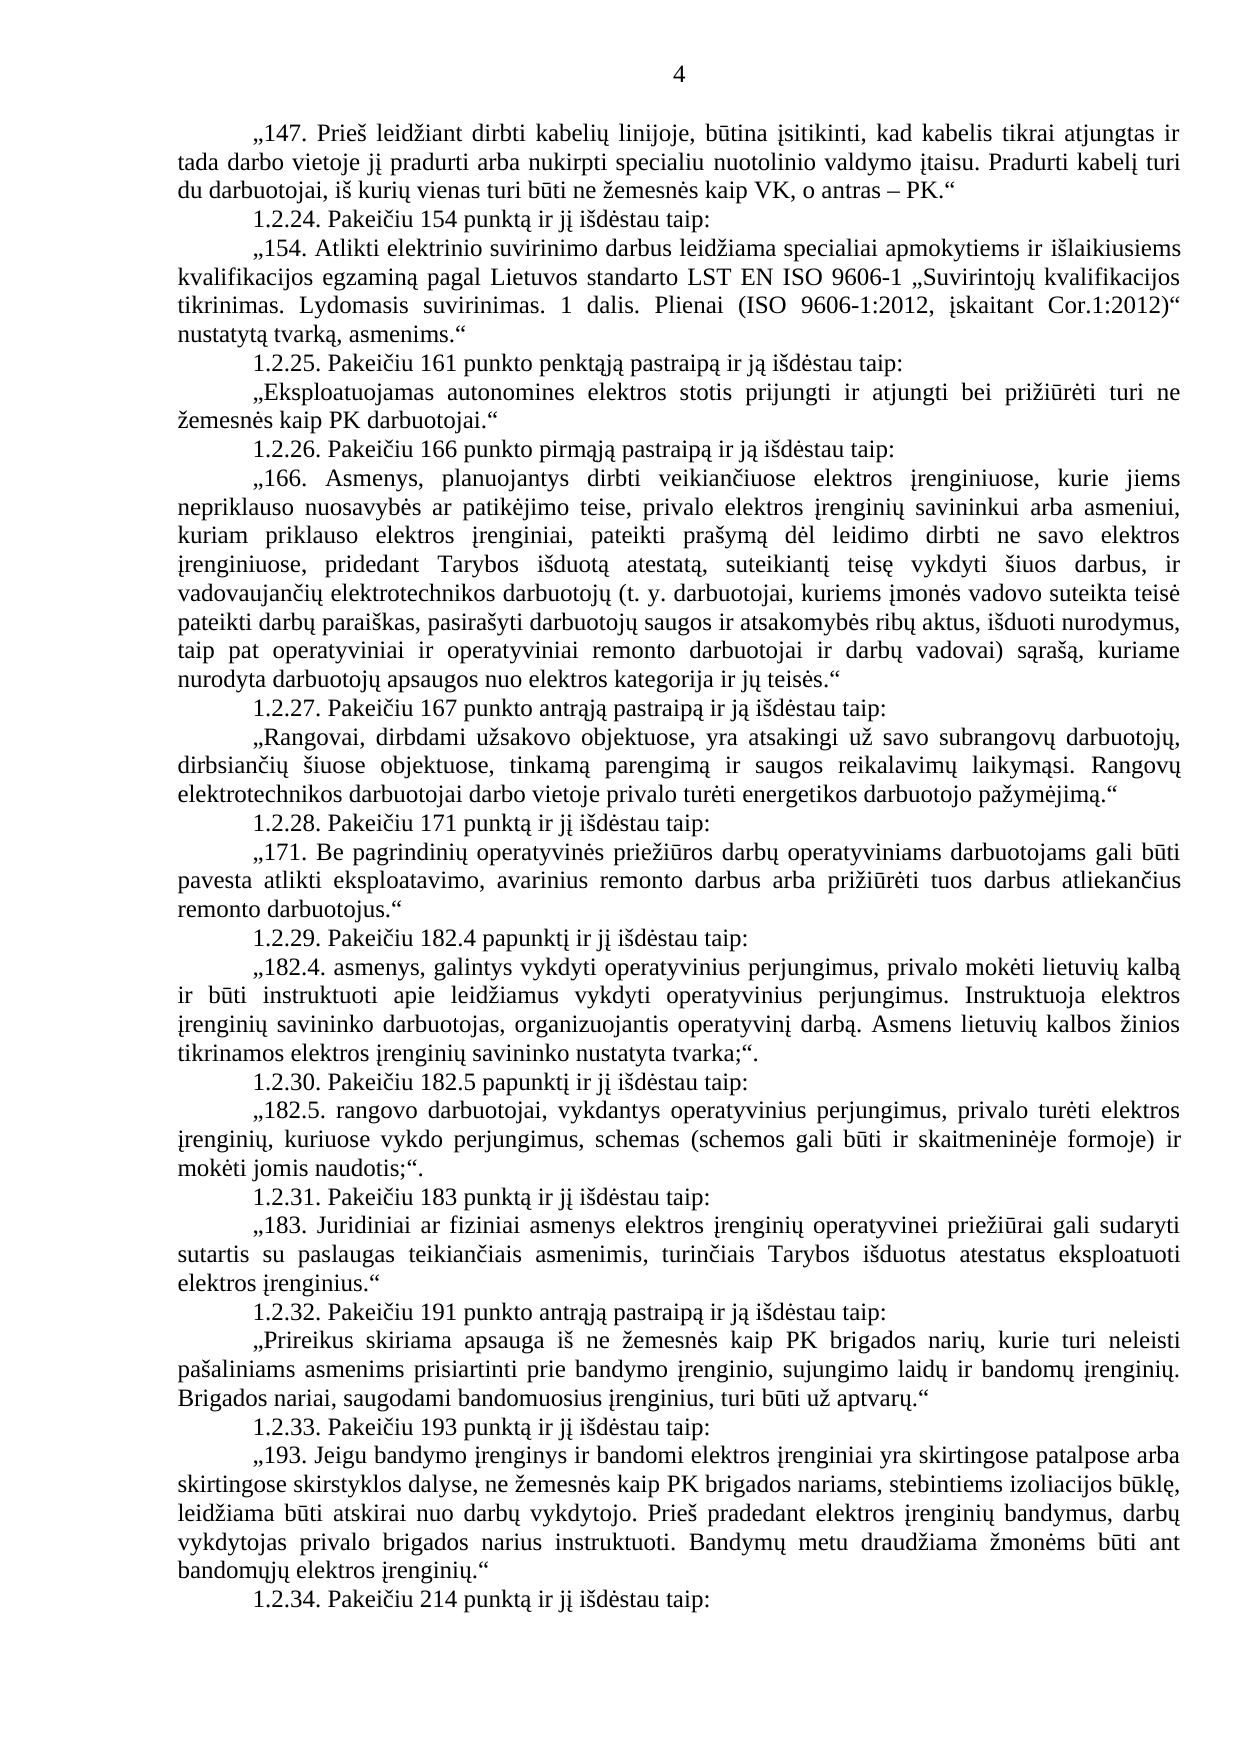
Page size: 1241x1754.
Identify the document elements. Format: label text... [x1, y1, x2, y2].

text „183. Juridiniai ar fiziniai asmenys elektros įrenginių operatyvinei priežiūrai gali sudaryti sutartis su paslaugas teikiančiais asmenimis, turinčiais Tarybos išduotus atestatus eksploatuoti elektros įrenginius.“ [177, 1211, 1181, 1297]
text 1.2.25. Pakeičiu 161 punkto penktąją pastraipą ir ją išdėstau taip: [177, 348, 1181, 377]
text „Rangovai, dirbdami užsakovo objektuose, yra atsakingi už savo subrangovų darbuotojų, dirbsiančių šiuose objektuose, tinkamą parengimą ir saugos reikalavimų laikymąsi. Rangovų elektrotechnikos darbuotojai darbo vietoje privalo turėti energetikos darbuotojo pažymėjimą.“ [177, 722, 1181, 808]
text 1.2.30. Pakeičiu 182.5 papunktį ir jį išdėstau taip: [177, 1067, 1181, 1096]
text „147. Prieš leidžiant dirbti kabelių linijoje, būtina įsitikinti, kad kabelis tikrai atjungtas ir tada darbo vietoje jį pradurti arba nukirpti specialiu nuotolinio valdymo įtaisu. Pradurti kabelį turi du darbuotojai, iš kurių vienas turi būti ne žemesnės kaip VK, o antras – PK.“ [177, 118, 1181, 204]
text 1.2.33. Pakeičiu 193 punktą ir jį išdėstau taip: [177, 1412, 1181, 1441]
text 1.2.31. Pakeičiu 183 punktą ir jį išdėstau taip: [177, 1182, 1181, 1211]
text „182.4. asmenys, galintys vykdyti operatyvinius perjungimus, privalo mokėti lietuvių kalbą ir būti instruktuoti apie leidžiamus vykdyti operatyvinius perjungimus. Instruktuoja elektros įrenginių savininko darbuotojas, organizuojantis operatyvinį darbą. Asmens lietuvių kalbos žinios tikrinamos elektros įrenginių savininko nustatyta tvarka;“. [177, 952, 1181, 1067]
text 1.2.29. Pakeičiu 182.4 papunktį ir jį išdėstau taip: [177, 923, 1181, 952]
text „193. Jeigu bandymo įrenginys ir bandomi elektros įrenginiai yra skirtingose patalpose arba skirtingose skirstyklos dalyse, ne žemesnės kaip PK brigados nariams, stebintiems izoliacijos būklę, leidžiama būti atskirai nuo darbų vykdytojo. Prieš pradedant elektros įrenginių bandymus, darbų vykdytojas privalo brigados narius instruktuoti. Bandymų metu draudžiama žmonėms būti ant bandomųjų elektros įrenginių.“ [177, 1441, 1181, 1584]
text „171. Be pagrindinių operatyvinės priežiūros darbų operatyviniams darbuotojams gali būti pavesta atlikti eksploatavimo, avarinius remonto darbus arba prižiūrėti tuos darbus atliekančius remonto darbuotojus.“ [177, 837, 1181, 923]
text „Prireikus skiriama apsauga iš ne žemesnės kaip PK brigados narių, kurie turi neleisti pašaliniams asmenims prisiartinti prie bandymo įrenginio, sujungimo laidų ir bandomų įrenginių. Brigados nariai, saugodami bandomuosius įrenginius, turi būti už aptvarų.“ [177, 1326, 1181, 1412]
text „182.5. rangovo darbuotojai, vykdantys operatyvinius perjungimus, privalo turėti elektros įrenginių, kuriuose vykdo perjungimus, schemas (schemos gali būti ir skaitmeninėje formoje) ir mokėti jomis naudotis;“. [177, 1096, 1181, 1182]
text 1.2.27. Pakeičiu 167 punkto antrąją pastraipą ir ją išdėstau taip: [177, 693, 1181, 722]
text 1.2.34. Pakeičiu 214 punktą ir jį išdėstau taip: [177, 1584, 1181, 1613]
text 1.2.24. Pakeičiu 154 punktą ir jį išdėstau taip: [177, 204, 1181, 233]
text „166. Asmenys, planuojantys dirbti veikiančiuose elektros įrenginiuose, kurie jiems nepriklauso nuosavybės ar patikėjimo teise, privalo elektros įrenginių savininkui arba asmeniui, kuriam priklauso elektros įrenginiai, pateikti prašymą dėl leidimo dirbti ne savo elektros įrenginiuose, pridedant Tarybos išduotą atestatą, suteikiantį teisę vykdyti šiuos darbus, ir vadovaujančių elektrotechnikos darbuotojų (t. y. darbuotojai, kuriems įmonės vadovo suteikta teisė pateikti darbų paraiškas, pasirašyti darbuotojų saugos ir atsakomybės ribų aktus, išduoti nurodymus, taip pat operatyviniai ir operatyviniai remonto darbuotojai ir darbų vadovai) sąrašą, kuriame nurodyta darbuotojų apsaugos nuo elektros kategorija ir jų teisės.“ [177, 463, 1181, 693]
text 1.2.26. Pakeičiu 166 punkto pirmąją pastraipą ir ją išdėstau taip: [177, 434, 1181, 463]
text 1.2.28. Pakeičiu 171 punktą ir jį išdėstau taip: [177, 808, 1181, 837]
text 1.2.32. Pakeičiu 191 punkto antrąją pastraipą ir ją išdėstau taip: [177, 1297, 1181, 1326]
text „Eksploatuojamas autonomines elektros stotis prijungti ir atjungti bei prižiūrėti turi ne žemesnės kaip PK darbuotojai.“ [177, 377, 1181, 434]
text „154. Atlikti elektrinio suvirinimo darbus leidžiama specialiai apmokytiems ir išlaikiusiems kvalifikacijos egzaminą pagal Lietuvos standarto LST EN ISO 9606-1 „Suvirintojų kvalifikacijos tikrinimas. Lydomasis suvirinimas. 1 dalis. Plienai (ISO 9606-1:2012, įskaitant Cor.1:2012)“ nustatytą tvarką, asmenims.“ [177, 233, 1181, 348]
